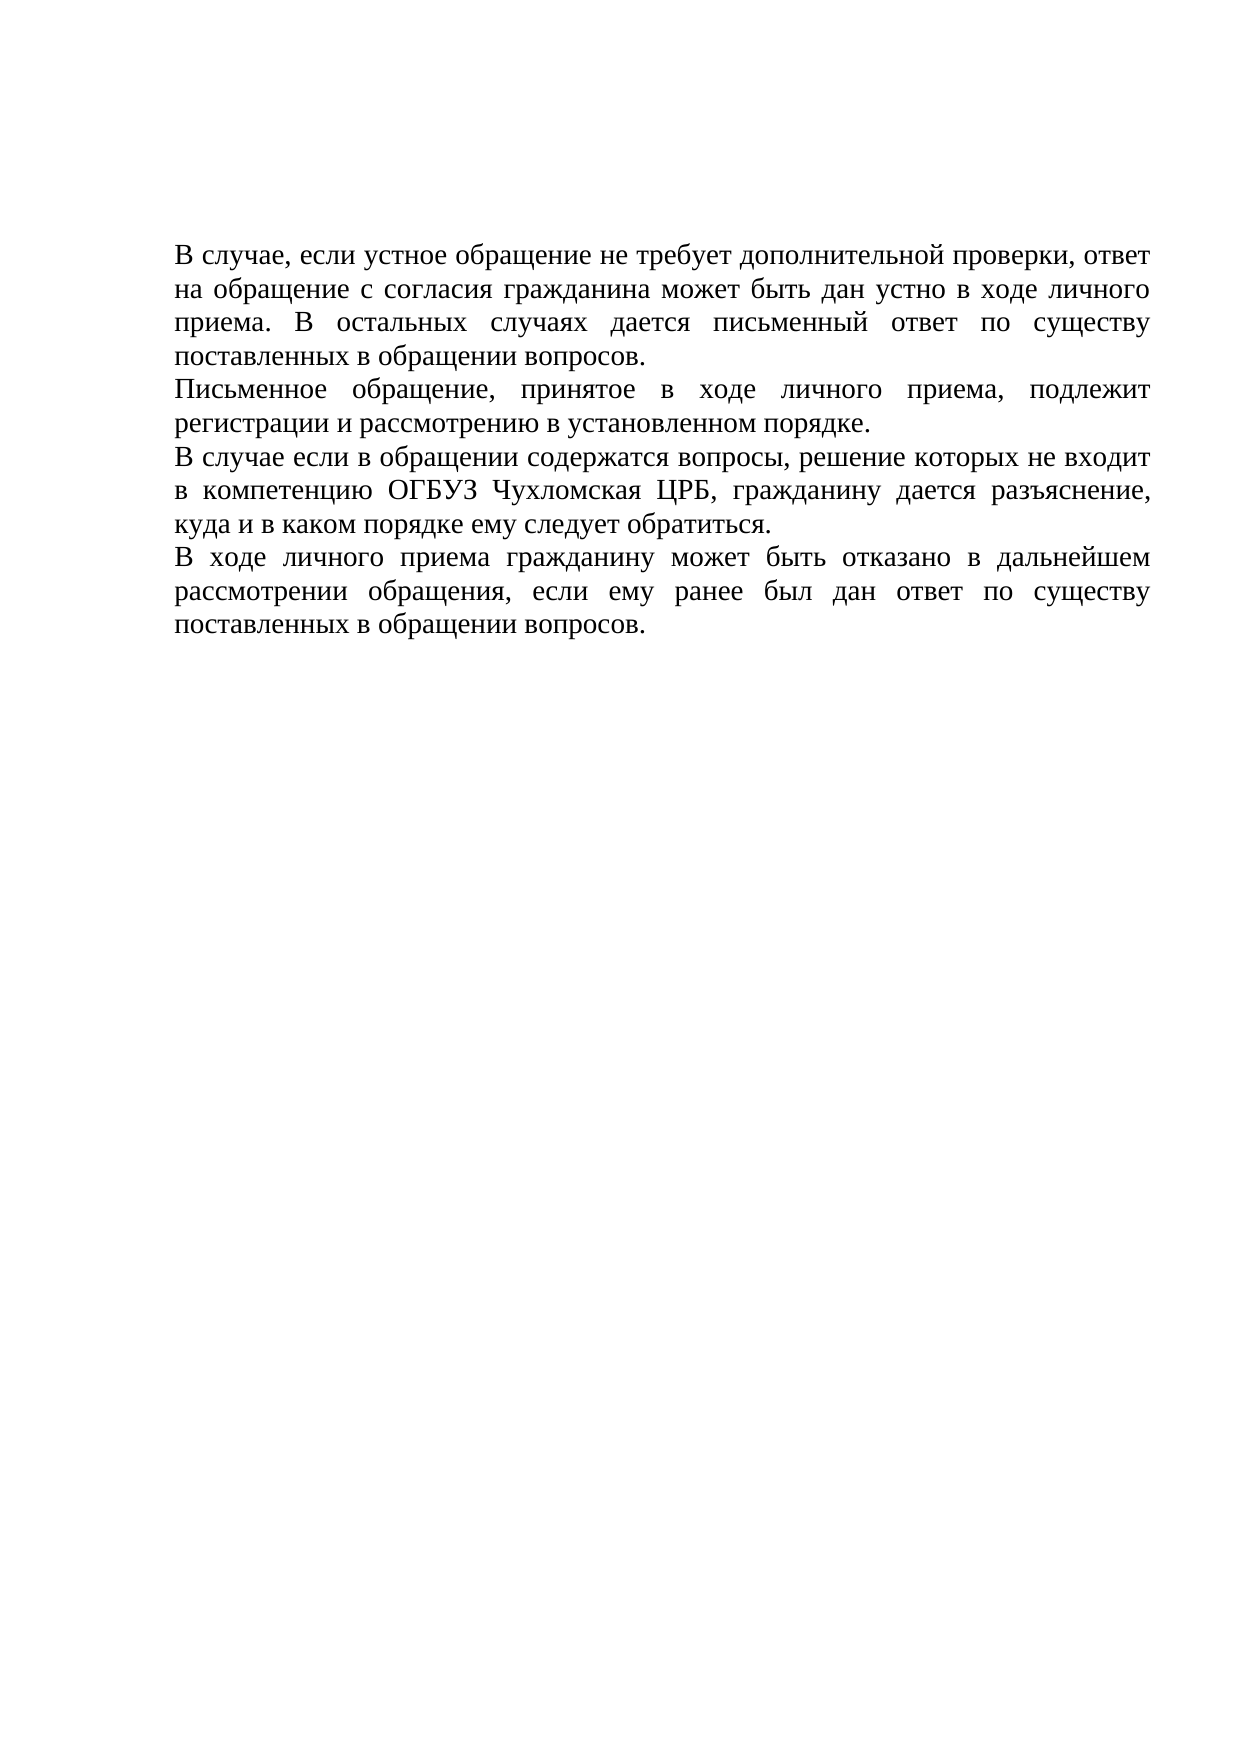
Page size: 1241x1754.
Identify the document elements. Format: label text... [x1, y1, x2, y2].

text В ходе личного приема гражданину может быть отказано в дальнейшем рассмотрении обращения, если ему ранее был дан ответ по существу поставленных в обращении вопросов. [174, 539, 1152, 640]
text Письменное обращение, принятое в ходе личного приема, подлежит регистрации и рассмотрению в установленном порядке. [174, 372, 1152, 439]
text В случае если в обращении содержатся вопросы, решение которых не входит в компетенцию ОГБУЗ Чухломская ЦРБ, гражданину дается разъяснение, куда и в каком порядке ему следует обратиться. [174, 439, 1152, 539]
text В случае, если устное обращение не требует дополнительной проверки, ответ на обращение с согласия гражданина может быть дан устно в ходе личного приема. В остальных случаях дается письменный ответ по существу поставленных в обращении вопросов. [174, 237, 1152, 372]
